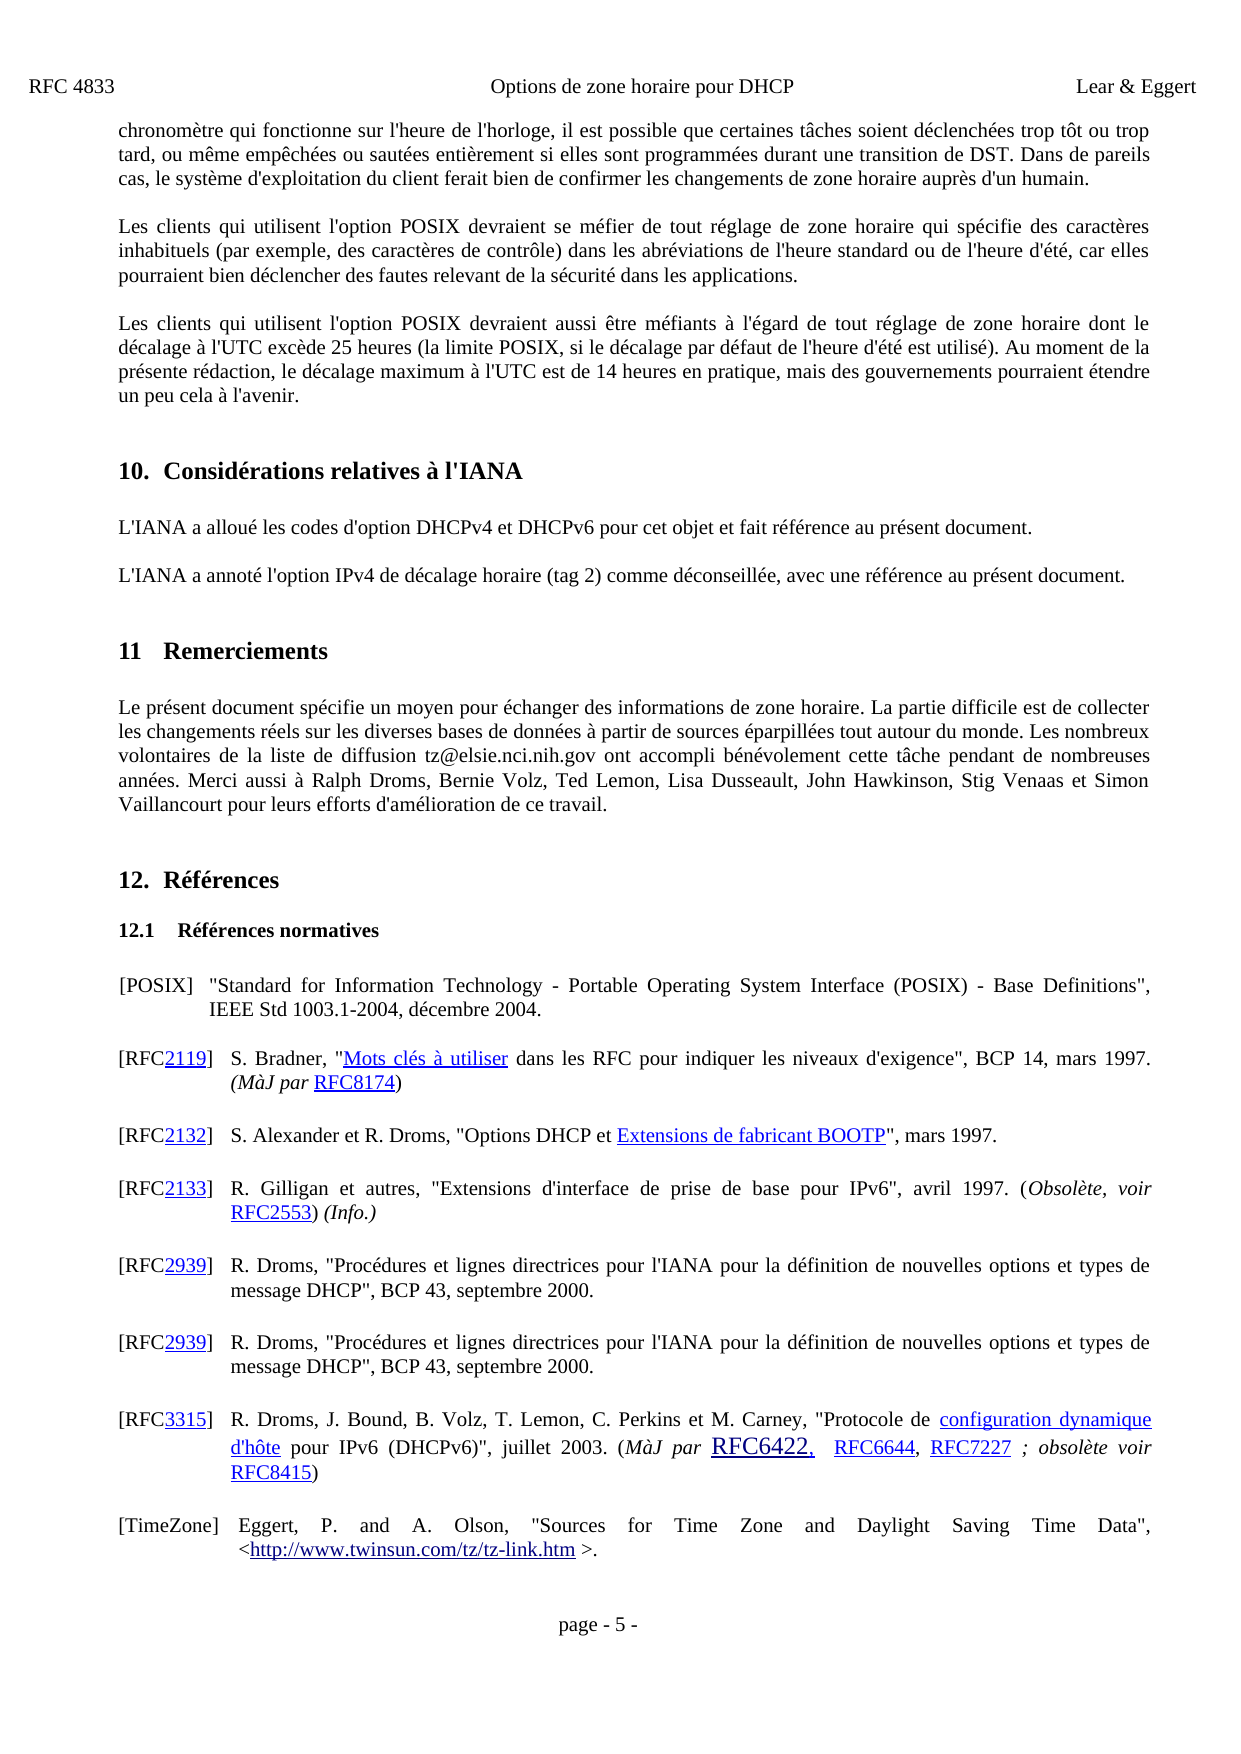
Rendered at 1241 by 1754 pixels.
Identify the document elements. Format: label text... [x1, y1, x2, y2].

text [RFC2939] R. Droms, "Procédures et lignes directrices pour l'IANA pour la définition de nouvelles options et types de message DHCP", BCP 43, septembre 2000. [118, 1330, 1152, 1378]
text L'IANA a annoté l'option IPv4 de décalage horaire (tag 2) comme déconseillée, avec une référence au présent document. [118, 563, 1152, 587]
subtitle 12. Références [118, 865, 1152, 893]
text chronomètre qui fonctionne sur l'heure de l'horloge, il est possible que certaines tâches soient déclenchées trop tôt ou trop tard, ou même empêchées ou sautées entièrement si elles sont programmées durant une transition de DST. Dans de pareils cas, le système d'exploitation du client ferait bien de confirmer les changements de zone horaire auprès d'un humain. [118, 118, 1152, 190]
text [RFC2132] S. Alexander et R. Droms, "Options DHCP et Extensions de fabricant BOOTP", mars 1997. [118, 1123, 1152, 1147]
text Les clients qui utilisent l'option POSIX devraient se méfier de tout réglage de zone horaire qui spécifie des caractères inhabituels (par exemple, des caractères de contrôle) dans les abréviations de l'heure standard ou de l'heure d'été, car elles pourraient bien déclencher des fautes relevant de la sécurité dans les applications. [118, 214, 1152, 287]
text [RFC3315] R. Droms, J. Bound, B. Volz, T. Lemon, C. Perkins et M. Carney, "Protocole de configuration dynamique d'hôte pour IPv6 (DHCPv6)", juillet 2003. (MàJ par RFC6422, RFC6644, RFC7227 ; obsolète voir RFC8415) [118, 1407, 1152, 1484]
text [RFC2133] R. Gilligan et autres, "Extensions d'interface de prise de base pour IPv6", avril 1997. (Obsolète, voir RFC2553) (Info.) [118, 1176, 1152, 1224]
text [TimeZone] Eggert, P. and A. Olson, "Sources for Time Zone and Daylight Saving Time Data", <http://www.twinsun.com/tz/tz-link.htm >. [118, 1513, 1152, 1561]
text L'IANA a alloué les codes d'option DHCPv4 et DHCPv6 pour cet objet et fait référence au présent document. [118, 515, 1152, 539]
subtitle 12.1 Références normatives [118, 918, 1152, 942]
text Les clients qui utilisent l'option POSIX devraient aussi être méfiants à l'égard de tout réglage de zone horaire dont le décalage à l'UTC excède 25 heures (la limite POSIX, si le décalage par défaut de l'heure d'été est utilisé). Au moment de la présente rédaction, le décalage maximum à l'UTC est de 14 heures en pratique, mais des gouvernements pourraient étendre un peu cela à l'avenir. [118, 311, 1152, 407]
text [POSIX] "Standard for Information Technology - Portable Operating System Interface (POSIX) - Base Definitions", IEEE Std 1003.1-2004, décembre 2004. [119, 973, 1152, 1021]
subtitle 11 Remerciements [118, 636, 1152, 665]
text Le présent document spécifie un moyen pour échanger des informations de zone horaire. La partie difficile est de collecter les changements réels sur les diverses bases de données à partir de sources éparpillées tout autour du monde. Les nombreux volontaires de la liste de diffusion tz@elsie.nci.nih.gov ont accompli bénévolement cette tâche pendant de nombreuses années. Merci aussi à Ralph Droms, Bernie Volz, Ted Lemon, Lisa Dusseault, John Hawkinson, Stig Venaas et Simon Vaillancourt pour leurs efforts d'amélioration de ce travail. [118, 695, 1152, 816]
text [RFC2939] R. Droms, "Procédures et lignes directrices pour l'IANA pour la définition de nouvelles options et types de message DHCP", BCP 43, septembre 2000. [118, 1253, 1152, 1302]
subtitle 10. Considérations relatives à l'IANA [118, 456, 1152, 485]
text [RFC2119] S. Bradner, "Mots clés à utiliser dans les RFC pour indiquer les niveaux d'exigence", BCP 14, mars 1997. (MàJ par RFC8174) [118, 1046, 1152, 1094]
